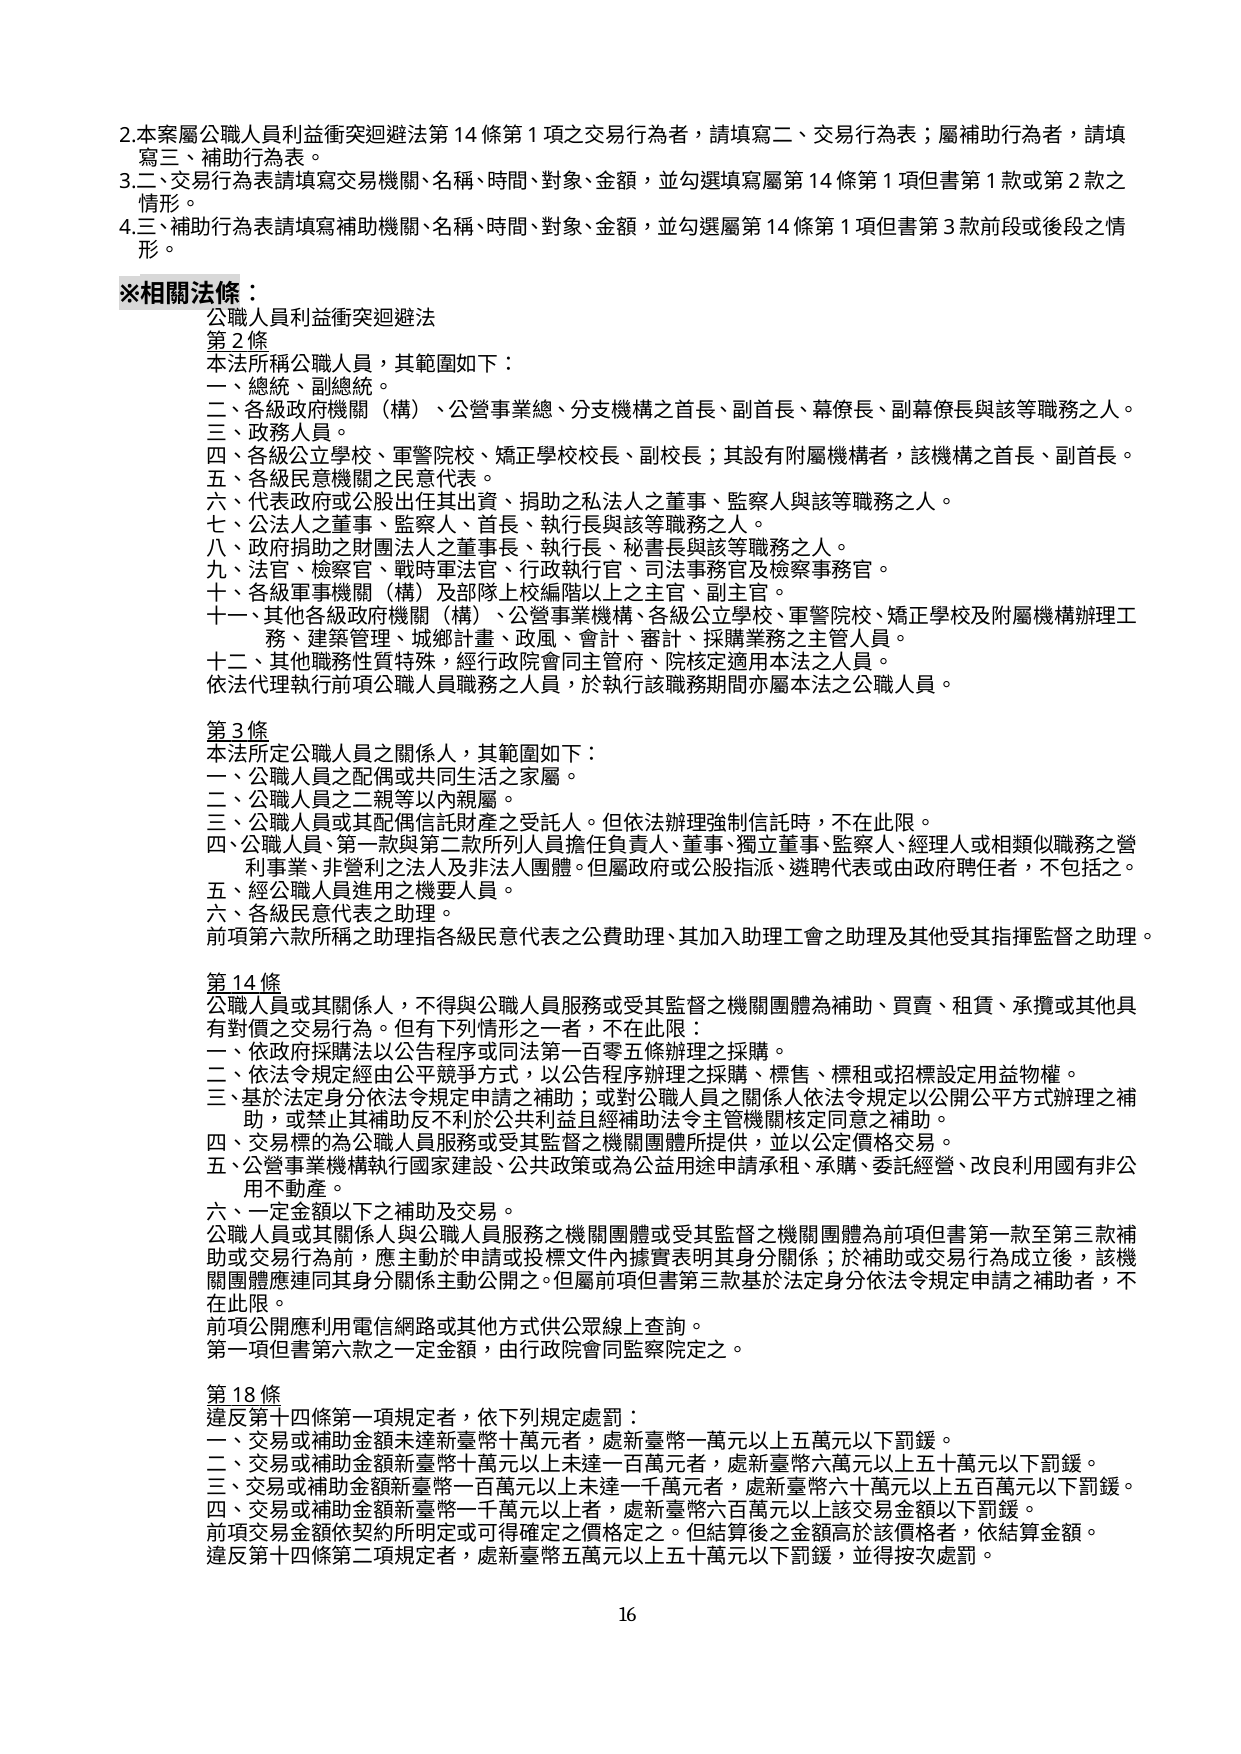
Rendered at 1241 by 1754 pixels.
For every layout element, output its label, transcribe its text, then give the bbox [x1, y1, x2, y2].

text 四、公職人員、第一款與第二款所列人員擔任負責人、董事、獨立董事、監察人、經理人或相類似職務之營利事業、非營利之法人及非法人團體。但屬政府或公股指派、遴聘代表或由政府聘任者，不包括之。 [207, 834, 1137, 880]
text 2.本案屬公職人員利益衝突迴避法第14條第1項之交易行為者，請填寫二、交易行為表；屬補助行為者，請填寫三、補助行為表。 [119, 124, 1126, 170]
text 十、各級軍事機關（構）及部隊上校編階以上之主官、副主官。 [207, 582, 1137, 605]
text 二、交易或補助金額新臺幣十萬元以上未達一百萬元者，處新臺幣六萬元以上五十萬元以下罰鍰。 [207, 1453, 1137, 1476]
text 違反第十四條第一項規定者，依下列規定處罰： [207, 1407, 1137, 1430]
text 一、依政府採購法以公告程序或同法第一百零五條辦理之採購。 [207, 1041, 1137, 1064]
text 前項公開應利用電信網路或其他方式供公眾線上查詢。 [207, 1316, 1137, 1339]
text 三、公職人員或其配偶信託財產之受託人。但依法辦理強制信託時，不在此限。 [207, 812, 1137, 834]
text 五、各級民意機關之民意代表。 [207, 468, 1137, 491]
text 五、公營事業機構執行國家建設、公共政策或為公益用途申請承租、承購、委託經營、改良利用國有非公用不動產。 [207, 1155, 1137, 1201]
text 公職人員或其關係人與公職人員服務之機關團體或受其監督之機關團體為前項但書第一款至第三款補助或交易行為前，應主動於申請或投標文件內據實表明其身分關係；於補助或交易行為成立後，該機關團體應連同其身分關係主動公開之。但屬前項但書第三款基於法定身分依法令規定申請之補助者，不在此限。 [207, 1224, 1137, 1316]
text 二、各級政府機關（構）、公營事業總、分支機構之首長、副首長、幕僚長、副幕僚長與該等職務之人。 [207, 399, 1137, 422]
text 第14條 [207, 972, 1137, 995]
text 五、經公職人員進用之機要人員。 [207, 880, 1137, 903]
text 4.三、補助行為表請填寫補助機關、名稱、時間、對象、金額，並勾選屬第14條第1項但書第3款前段或後段之情形。 [119, 216, 1126, 262]
text 第一項但書第六款之一定金額，由行政院會同監察院定之。 [207, 1339, 1137, 1362]
text 三、交易或補助金額新臺幣一百萬元以上未達一千萬元者，處新臺幣六十萬元以上五百萬元以下罰鍰。 [207, 1476, 1137, 1499]
text 本法所稱公職人員，其範圍如下： [207, 353, 1137, 376]
text 四、交易或補助金額新臺幣一千萬元以上者，處新臺幣六百萬元以上該交易金額以下罰鍰。 [207, 1499, 1137, 1522]
text 四、交易標的為公職人員服務或受其監督之機關團體所提供，並以公定價格交易。 [207, 1132, 1137, 1155]
text 四、各級公立學校、軍警院校、矯正學校校長、副校長；其設有附屬機構者，該機構之首長、副首長。 [207, 445, 1137, 468]
text 十二、其他職務性質特殊，經行政院會同主管府、院核定適用本法之人員。 [207, 651, 1137, 674]
text 二、依法令規定經由公平競爭方式，以公告程序辦理之採購、標售、標租或招標設定用益物權。 [207, 1064, 1137, 1087]
text 違反第十四條第二項規定者，處新臺幣五萬元以上五十萬元以下罰鍰，並得按次處罰。 [207, 1545, 1137, 1568]
text ※相關法條： [111, 284, 1231, 307]
text 3.二、交易行為表請填寫交易機關、名稱、時間、對象、金額，並勾選填寫屬第14條第1項但書第1款或第2款之情形。 [119, 170, 1126, 216]
text 一、交易或補助金額未達新臺幣十萬元者，處新臺幣一萬元以上五萬元以下罰鍰。 [207, 1430, 1137, 1453]
text 第2條 [207, 330, 1137, 353]
text 六、一定金額以下之補助及交易。 [207, 1201, 1137, 1224]
text 八、政府捐助之財團法人之董事長、執行長、秘書長與該等職務之人。 [207, 537, 1137, 559]
text 第3條 [207, 720, 1137, 743]
text 一、公職人員之配偶或共同生活之家屬。 [207, 766, 1137, 789]
text 七、公法人之董事、監察人、首長、執行長與該等職務之人。 [207, 514, 1137, 537]
text 九、法官、檢察官、戰時軍法官、行政執行官、司法事務官及檢察事務官。 [207, 559, 1137, 582]
text 三、基於法定身分依法令規定申請之補助；或對公職人員之關係人依法令規定以公開公平方式辦理之補助，或禁止其補助反不利於公共利益且經補助法令主管機關核定同意之補助。 [207, 1087, 1137, 1132]
text 十一、其他各級政府機關（構）、公營事業機構、各級公立學校、軍警院校、矯正學校及附屬機構辦理工務、建築管理、城鄉計畫、政風、會計、審計、採購業務之主管人員。 [207, 605, 1137, 651]
text 一、總統、副總統。 [207, 376, 1137, 399]
text 二、公職人員之二親等以內親屬。 [207, 789, 1137, 812]
text 三、政務人員。 [207, 422, 1137, 445]
text 本法所定公職人員之關係人，其範圍如下： [207, 743, 1137, 766]
text 公職人員或其關係人，不得與公職人員服務或受其監督之機關團體為補助、買賣、租賃、承攬或其他具有對價之交易行為。但有下列情形之一者，不在此限： [207, 995, 1137, 1041]
text 六、代表政府或公股出任其出資、捐助之私法人之董事、監察人與該等職務之人。 [207, 491, 1137, 514]
text 公職人員利益衝突迴避法 [207, 307, 1137, 330]
text 六、各級民意代表之助理。 [207, 903, 1137, 926]
text 依法代理執行前項公職人員職務之人員，於執行該職務期間亦屬本法之公職人員。 [207, 674, 1137, 697]
text 前項交易金額依契約所明定或可得確定之價格定之。但結算後之金額高於該價格者，依結算金額。 [207, 1522, 1137, 1545]
text 第18條 [207, 1384, 1137, 1407]
text 前項第六款所稱之助理指各級民意代表之公費助理、其加入助理工會之助理及其他受其指揮監督之助理。 [207, 926, 1137, 949]
